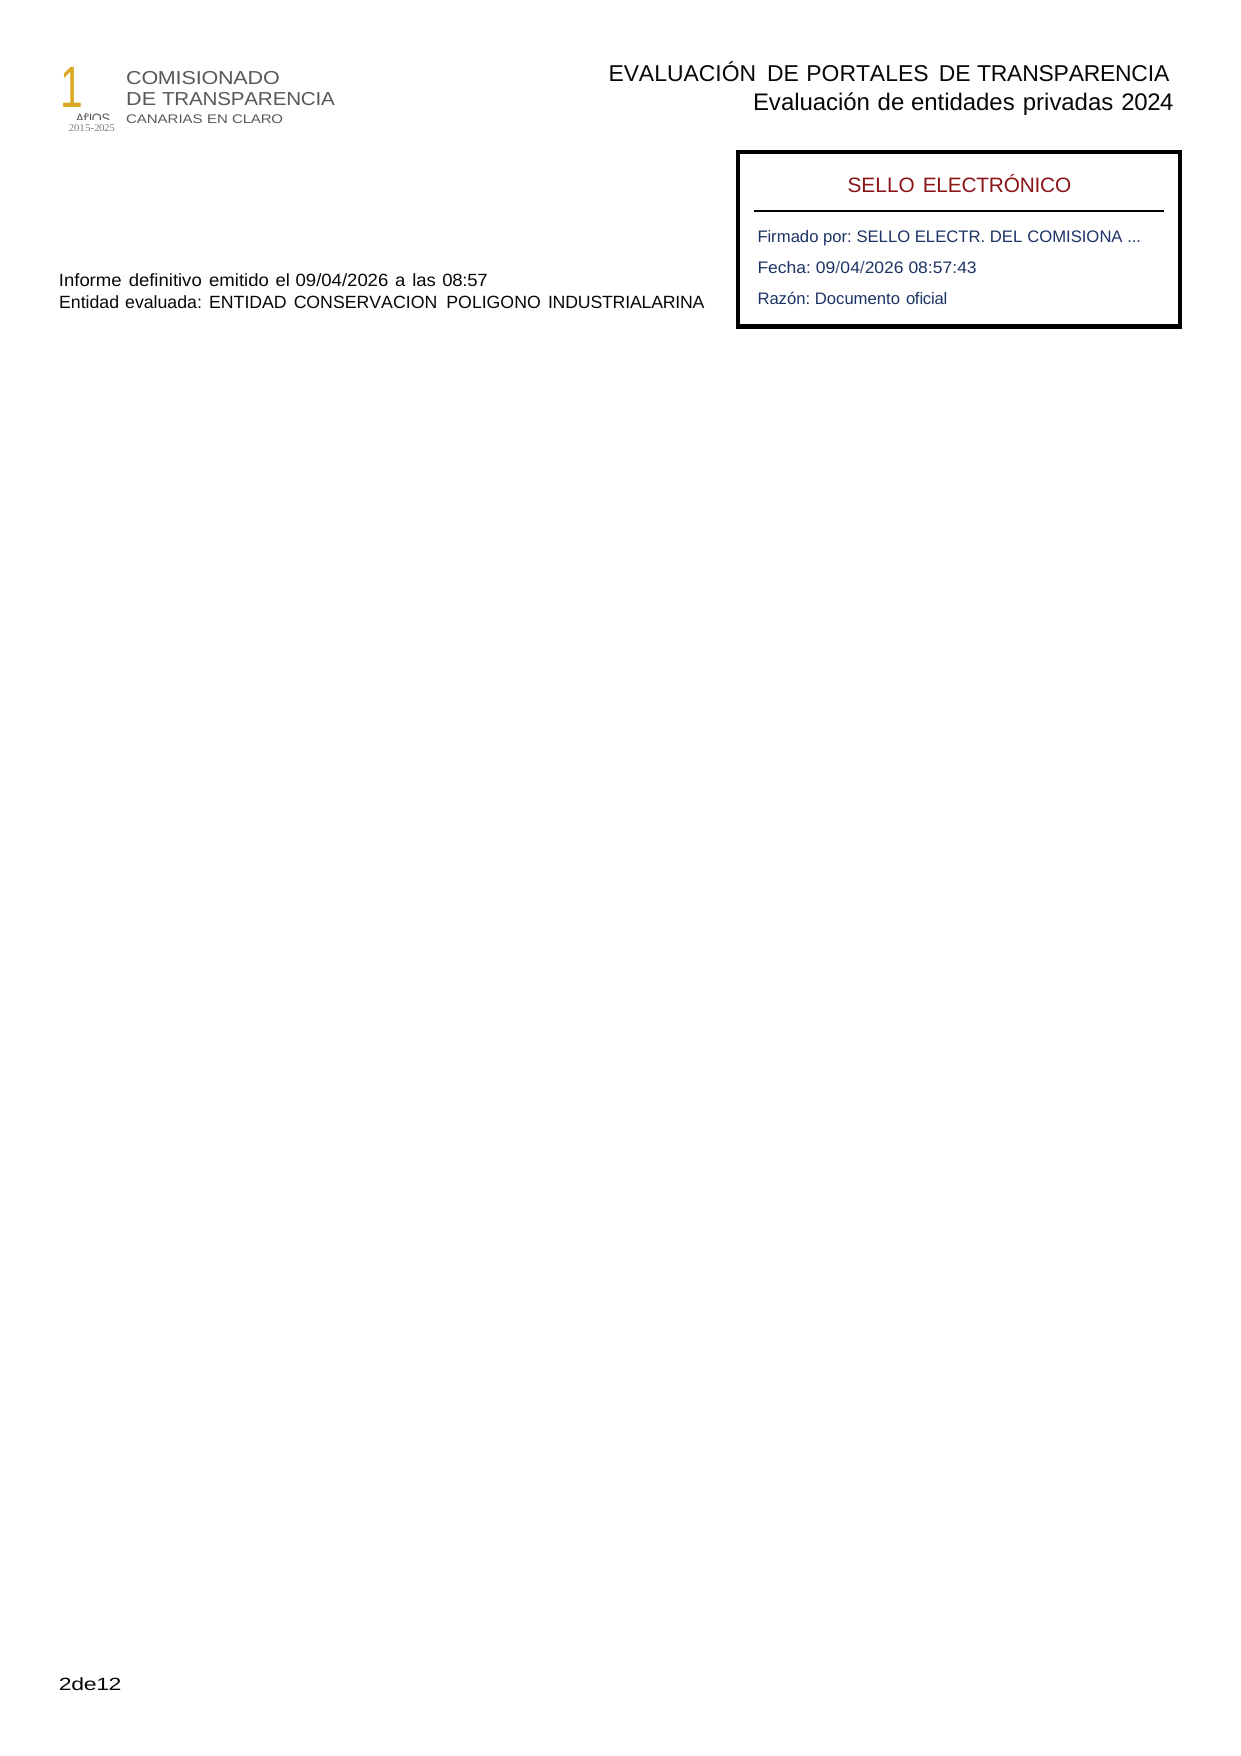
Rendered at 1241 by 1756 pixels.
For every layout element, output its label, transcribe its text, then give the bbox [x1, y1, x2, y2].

text Entidad evaluada: ENTIDAD CONSERVACION POLIGONO INDUSTRIALARINA [59, 292, 736, 312]
text [740, 154, 1178, 324]
text SELLO ELECTRÓNICO [847, 173, 1178, 197]
text Razón: Documento oficial [757, 289, 1178, 308]
text Firmado por: SELLO ELECTR. DEL COMISIONA ... Fecha: 09/04/2026 08:57:43 [757, 227, 1178, 277]
text Informe definitivo emitido el 09/04/2026 a las 08:57 [59, 269, 736, 290]
